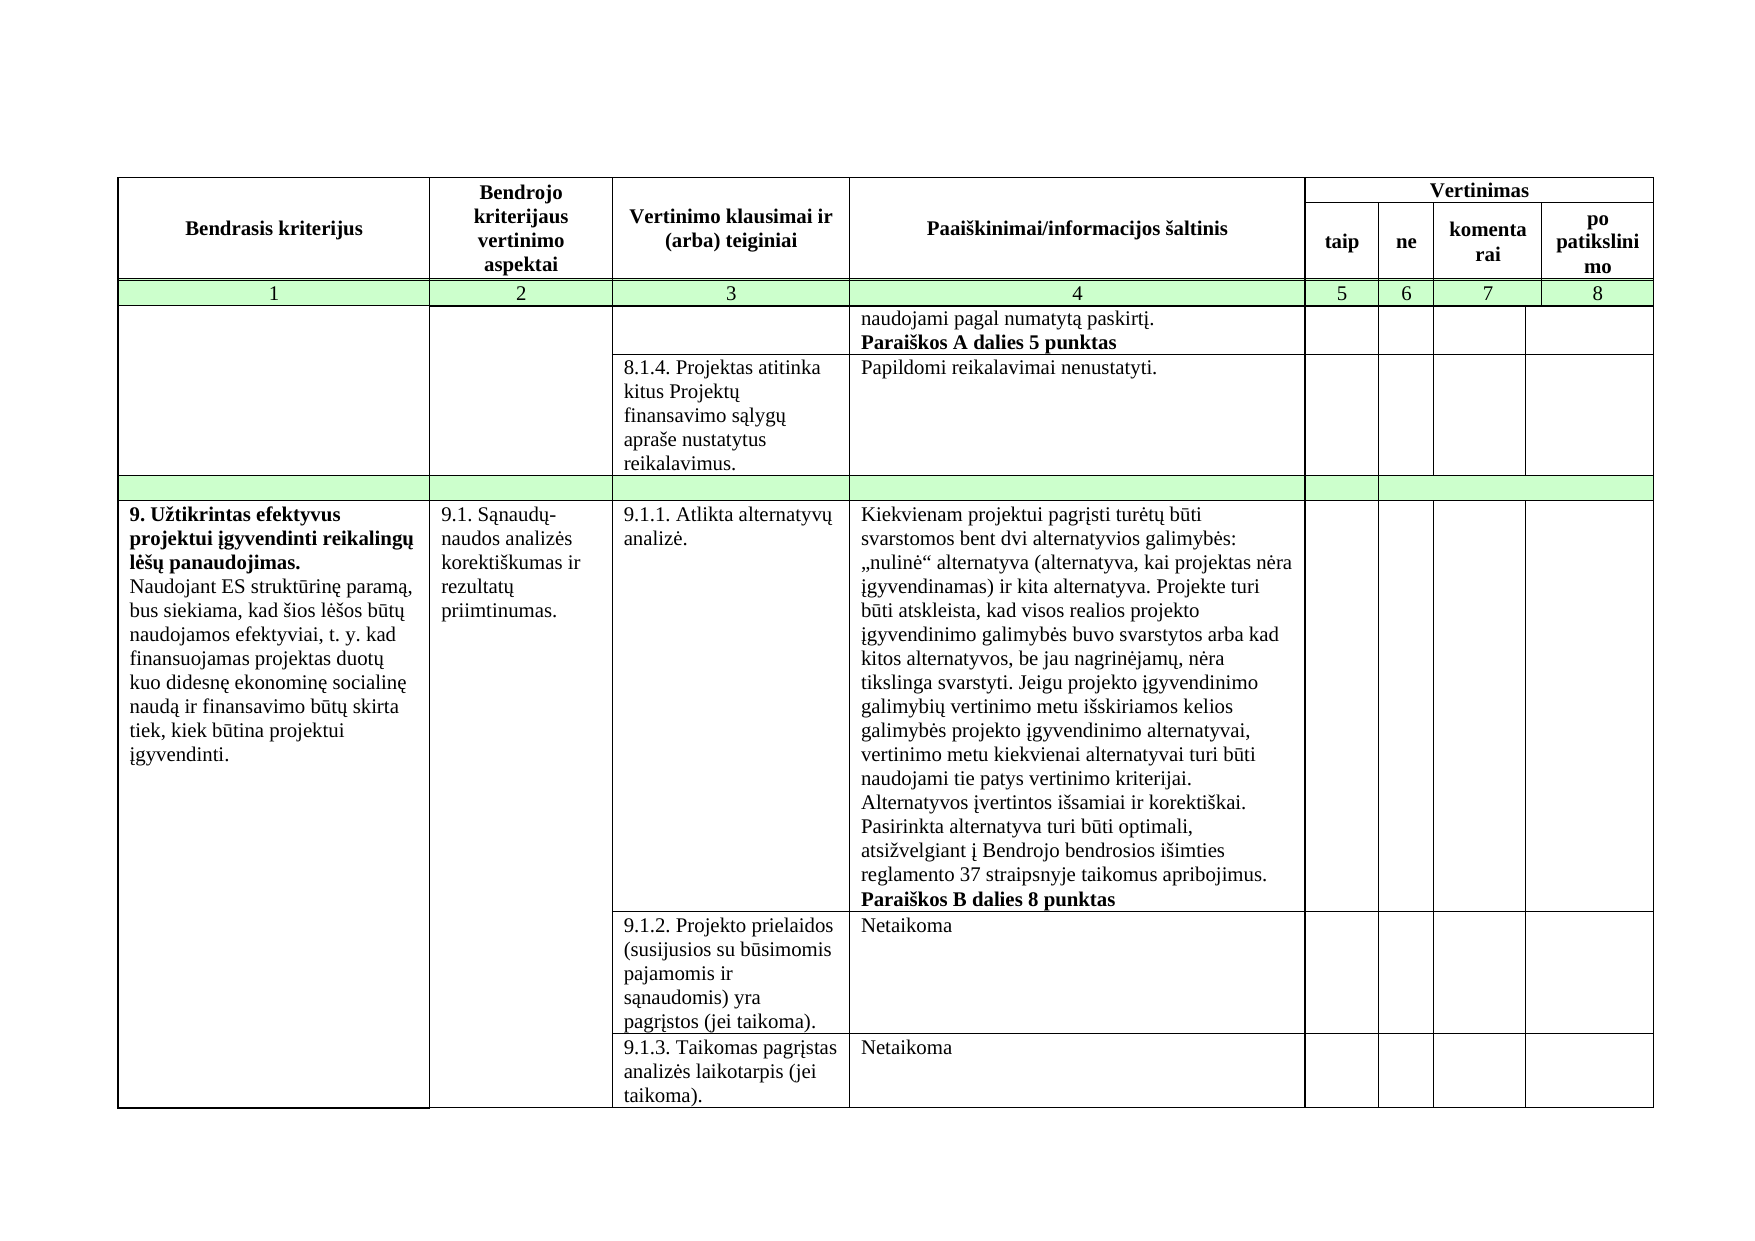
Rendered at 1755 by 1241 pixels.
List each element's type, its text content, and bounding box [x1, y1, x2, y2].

table_cell [1306, 912, 1378, 1033]
table_cell Papildomi reikalavimai nenustatyti. [850, 355, 1304, 475]
table_cell 9. Užtikrintas efektyvus projektui įgyvendinti reikalingų lėšų panaudojimas. Naudojant ES struktūrinę paramą, bus siekiama, kad šios lėšos būtų naudojamos efektyviai, t. y. kad finansuojamas projektas duotų kuo didesnę ekonominę socialinę naudą ir finansavimo būtų skirta tiek, kiek būtina projektui įgyvendinti. [119, 501, 429, 1107]
table_cell 8.1.4. Projektas atitinka kitus Projektų finansavimo sąlygų apraše nustatytus reikalavimus. [613, 355, 849, 475]
table_cell 3 [613, 281, 849, 305]
table_cell 2 [430, 281, 612, 305]
table_cell [1526, 355, 1653, 475]
table_cell [1379, 355, 1433, 475]
table_cell [1434, 501, 1525, 911]
table_cell Kiekvienam projektui pagrįsti turėtų būti svarstomos bent dvi alternatyvios galimybės: „nulinė“ alternatyva (alternatyva, kai projektas nėra įgyvendinamas) ir kita alternatyva. Projekte turi būti atskleista, kad visos realios projekto įgyvendinimo galimybės buvo svarstytos arba kad kitos alternatyvos, be jau nagrinėjamų, nėra tikslinga svarstyti. Jeigu projekto įgyvendinimo galimybių vertinimo metu išskiriamos kelios galimybės projekto įgyvendinimo alternatyvai, vertinimo metu kiekvienai alternatyvai turi būti naudojami tie patys vertinimo kriterijai. Alternatyvos įvertintos išsamiai ir korektiškai. Pasirinkta alternatyva turi būti optimali, atsižvelgiant į Bendrojo bendrosios išimties reglamento 37 straipsnyje taikomus apribojimus. Paraiškos B dalies 8 punktas [850, 501, 1304, 911]
table_cell [1306, 355, 1378, 475]
table_cell naudojami pagal numatytą paskirtį. Paraiškos A dalies 5 punktas [850, 307, 1304, 354]
table_cell [850, 476, 1304, 500]
table_cell [1306, 501, 1378, 911]
table_cell [1434, 912, 1525, 1033]
table_cell [119, 476, 429, 500]
table_cell [1306, 476, 1378, 500]
table_cell [1379, 1034, 1433, 1107]
table_cell [1434, 1034, 1525, 1107]
table_cell 9.1.3. Taikomas pagrįstas analizės laikotarpis (jei taikoma). [613, 1034, 849, 1107]
table_cell 7 [1434, 281, 1541, 305]
table_cell komentarai [1434, 203, 1541, 278]
table_header Paaiškinimai/informacijos šaltinis [850, 178, 1304, 278]
table_cell 1 [119, 281, 429, 305]
table_cell [430, 307, 612, 475]
table_cell [1526, 1034, 1653, 1107]
table_cell [1434, 307, 1525, 354]
table_cell [1379, 501, 1433, 911]
table_cell po patikslinimo [1542, 203, 1653, 278]
table_cell [1526, 501, 1653, 911]
table_cell [1306, 307, 1378, 354]
table_header Vertinimas [1306, 178, 1653, 202]
table_header Bendrojo kriterijaus vertinimo aspektai [430, 178, 612, 278]
table_cell [430, 476, 612, 500]
table_cell taip [1306, 203, 1378, 278]
table_cell 8 [1542, 281, 1653, 305]
table_cell [1434, 355, 1525, 475]
table_cell Netaikoma [850, 912, 1304, 1033]
table_cell [1306, 1034, 1378, 1107]
table_cell [1526, 912, 1653, 1033]
table_header Bendrasis kriterijus [119, 178, 429, 278]
table_cell 9.1. Sąnaudų-naudos analizės korektiškumas ir rezultatų priimtinumas. [430, 501, 612, 1107]
table_cell [1379, 307, 1433, 354]
table_cell 9.1.1. Atlikta alternatyvų analizė. [613, 501, 849, 911]
table_cell [613, 476, 849, 500]
table_cell [1379, 476, 1653, 500]
table_cell 4 [850, 281, 1304, 305]
table_cell 5 [1306, 281, 1378, 305]
table_cell [1526, 307, 1653, 354]
table_cell ne [1379, 203, 1433, 278]
table_cell 9.1.2. Projekto prielaidos (susijusios su būsimomis pajamomis ir sąnaudomis) yra pagrįstos (jei taikoma). [613, 912, 849, 1033]
table_cell 6 [1379, 281, 1433, 305]
table_cell [119, 306, 429, 475]
table_cell Netaikoma [850, 1034, 1304, 1107]
table_cell [1379, 912, 1433, 1033]
table_cell [613, 307, 849, 354]
table_header Vertinimo klausimai ir (arba) teiginiai [613, 178, 849, 278]
